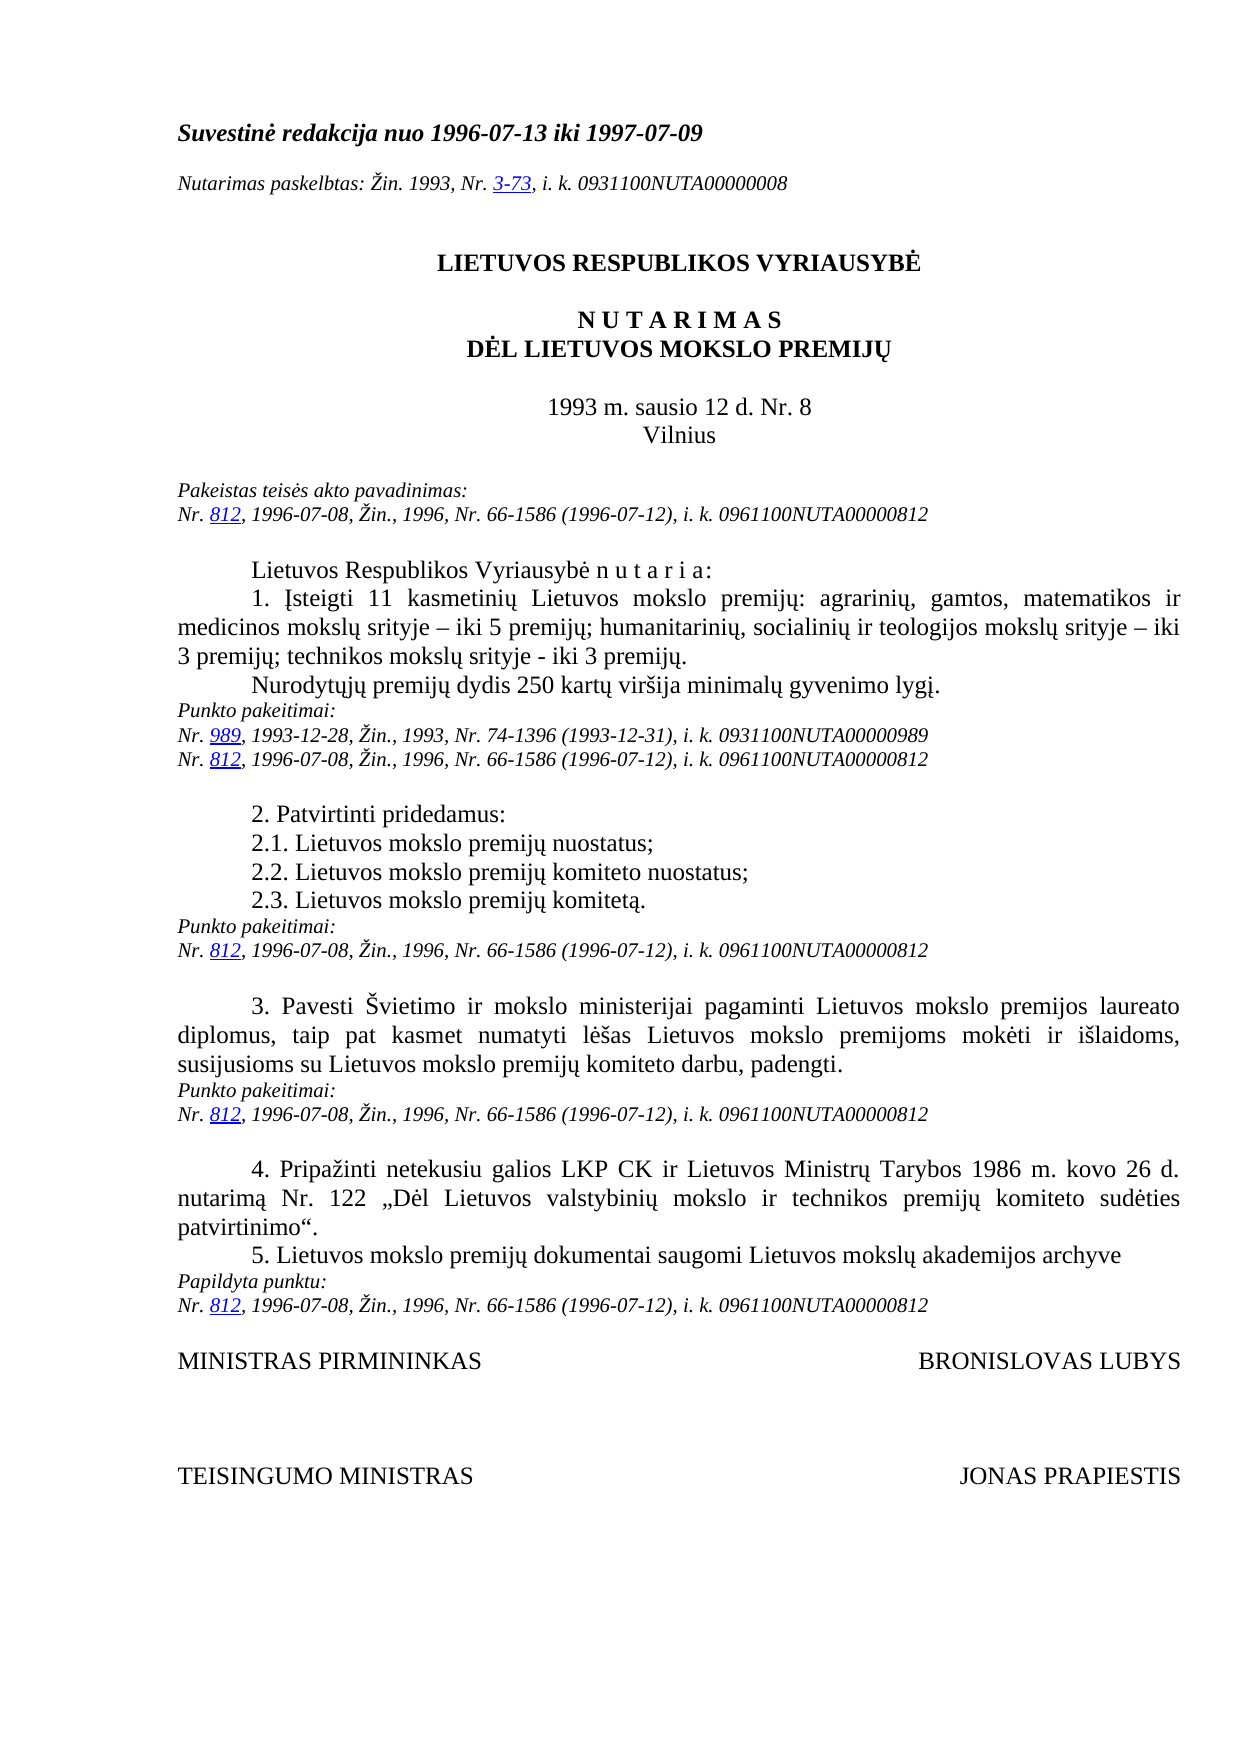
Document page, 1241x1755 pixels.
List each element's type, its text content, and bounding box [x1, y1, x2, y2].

text Nr. 812, 1996-07-08, Žin., 1996, Nr. 66-1586 (1996-07-12), i. k. 0961100NUTA00000812 [177, 1293, 1181, 1317]
text Pakeistas teisės akto pavadinimas: [177, 478, 1181, 502]
text DĖL LIETUVOS MOKSLO PREMIJŲ [177, 334, 1181, 363]
text 1993 m. sausio 12 d. Nr. 8 [177, 392, 1181, 420]
text Nr. 812, 1996-07-08, Žin., 1996, Nr. 66-1586 (1996-07-12), i. k. 0961100NUTA00000812 [177, 502, 1181, 526]
text 2.2. Lietuvos mokslo premijų komiteto nuostatus; [177, 857, 1181, 886]
text TEISINGUMO MINISTRAS JONAS PRAPIESTIS [177, 1461, 1181, 1490]
text Nurodytųjų premijų dydis 250 kartų viršija minimalų gyvenimo lygį. [177, 670, 1181, 698]
text 1. Įsteigti 11 kasmetinių Lietuvos mokslo premijų: agrarinių, gamtos, matematikos ir medicinos mokslų srityje – iki 5 premijų; humanitarinių, socialinių ir teologijos mokslų srityje – iki 3 premijų; technikos mokslų srityje - iki 3 premijų. [177, 583, 1181, 670]
text 3. Pavesti Švietimo ir mokslo ministerijai pagaminti Lietuvos mokslo premijos laureato diplomus, taip pat kasmet numatyti lėšas Lietuvos mokslo premijoms mokėti ir išlaidoms, susijusioms su Lietuvos mokslo premijų komiteto darbu, padengti. [177, 991, 1181, 1077]
text Punkto pakeitimai: [177, 698, 1181, 722]
text Suvestinė redakcija nuo 1996-07-13 iki 1997-07-09 [177, 118, 1181, 147]
text Nr. 812, 1996-07-08, Žin., 1996, Nr. 66-1586 (1996-07-12), i. k. 0961100NUTA00000812 [177, 1102, 1181, 1126]
text 5. Lietuvos mokslo premijų dokumentai saugomi Lietuvos mokslų akademijos archyve [177, 1241, 1181, 1269]
text N U T A R I M A S [177, 305, 1181, 334]
text 4. Pripažinti netekusiu galios LKP CK ir Lietuvos Ministrų Tarybos 1986 m. kovo 26 d. nutarimą Nr. 122 „Dėl Lietuvos valstybinių mokslo ir technikos premijų komiteto sudėties patvirtinimo“. [177, 1154, 1181, 1241]
text 2.1. Lietuvos mokslo premijų nuostatus; [177, 828, 1181, 857]
text Nr. 812, 1996-07-08, Žin., 1996, Nr. 66-1586 (1996-07-12), i. k. 0961100NUTA00000812 [177, 938, 1181, 962]
text Lietuvos Respublikos Vyriausybė nutaria: [177, 555, 1181, 583]
text Nutarimas paskelbtas: Žin. 1993, Nr. 3-73, i. k. 0931100NUTA00000008 [177, 171, 1181, 195]
text Nr. 989, 1993-12-28, Žin., 1993, Nr. 74-1396 (1993-12-31), i. k. 0931100NUTA00000989 [177, 722, 1181, 747]
text MINISTRAS PIRMININKAS BRONISLOVAS LUBYS [177, 1346, 1181, 1375]
text Papildyta punktu: [177, 1269, 1181, 1293]
text Nr. 812, 1996-07-08, Žin., 1996, Nr. 66-1586 (1996-07-12), i. k. 0961100NUTA00000812 [177, 747, 1181, 771]
text Punkto pakeitimai: [177, 1077, 1181, 1102]
text Punkto pakeitimai: [177, 914, 1181, 938]
text 2.3. Lietuvos mokslo premijų komitetą. [177, 886, 1181, 914]
text LIETUVOS RESPUBLIKOS VYRIAUSYBĖ [177, 248, 1181, 277]
text Vilnius [177, 420, 1181, 449]
text 2. Patvirtinti pridedamus: [177, 799, 1181, 828]
